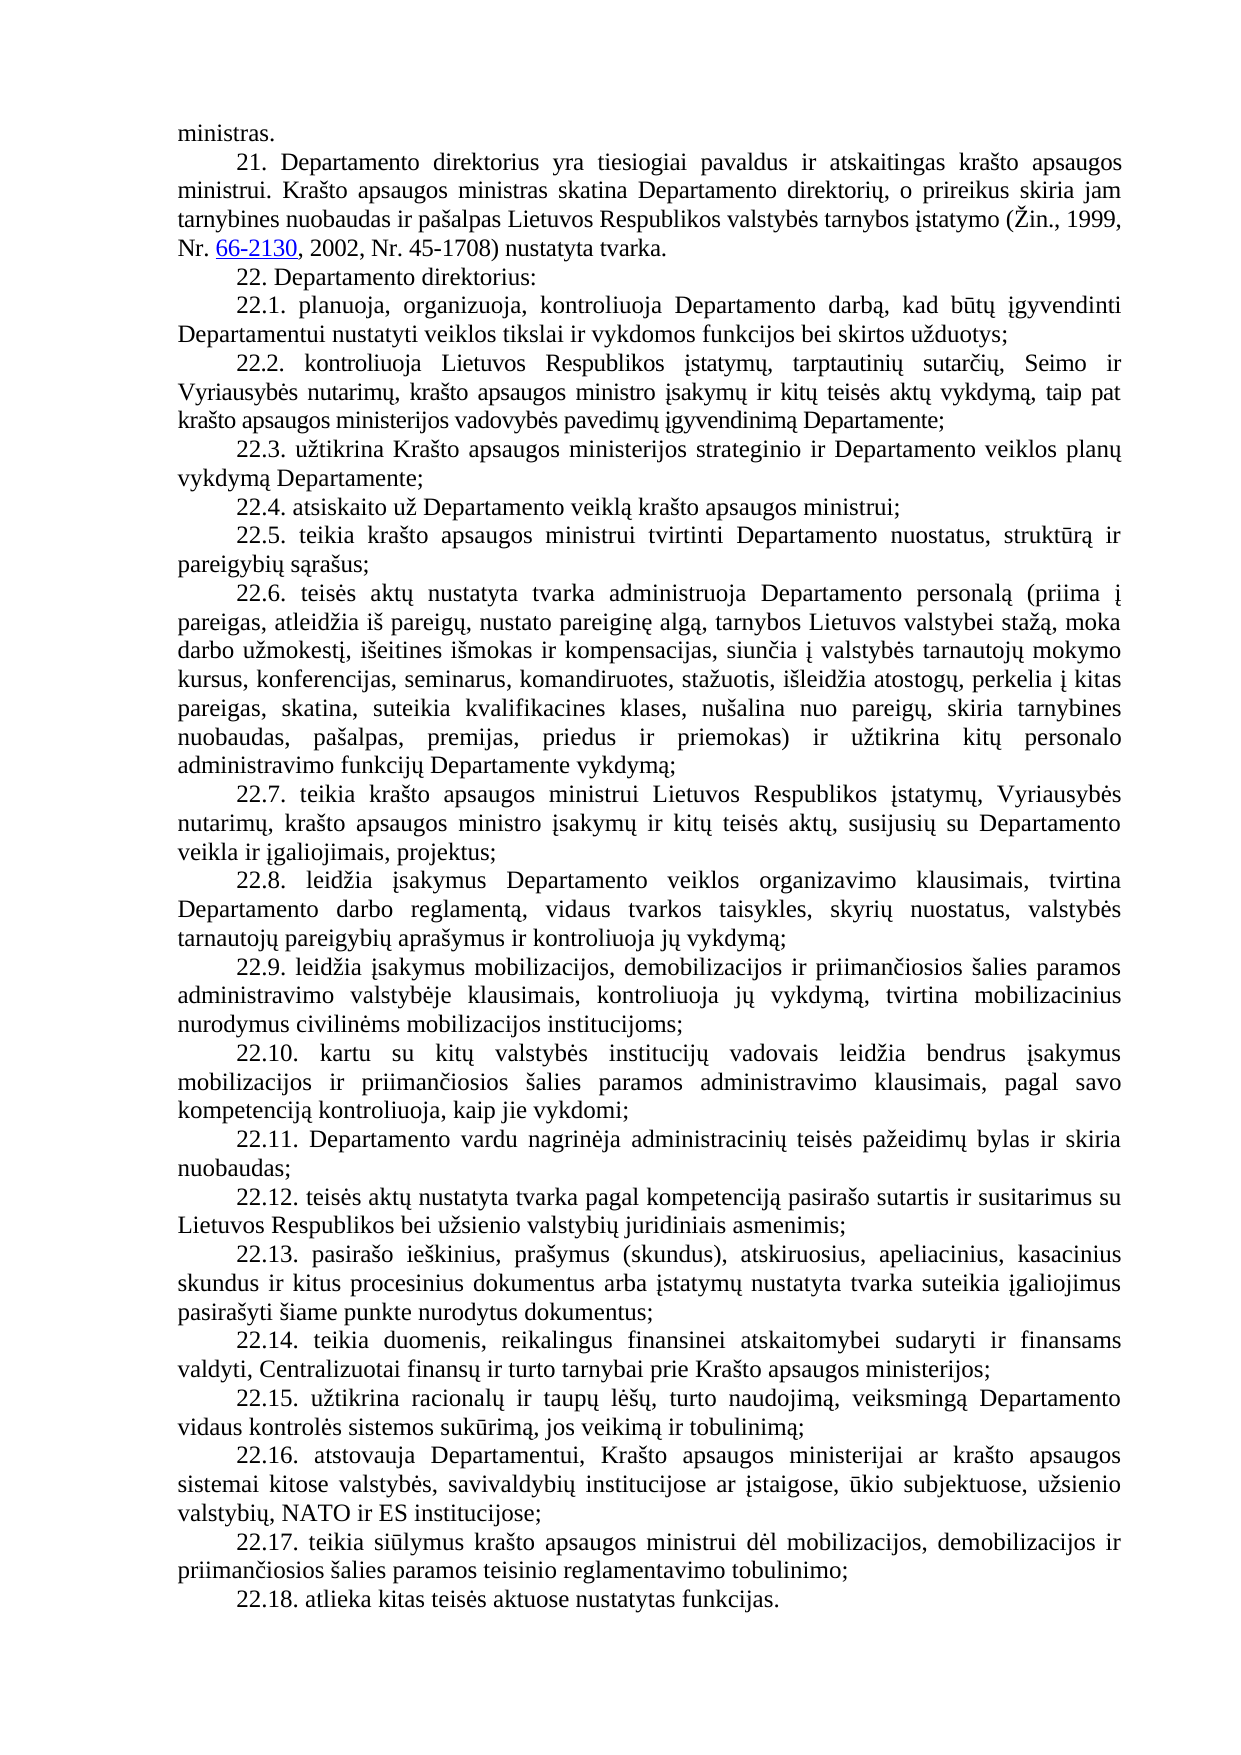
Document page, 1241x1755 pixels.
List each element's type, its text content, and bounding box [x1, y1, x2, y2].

text 22.17. teikia siūlymus krašto apsaugos ministrui dėl mobilizacijos, demobilizacijos ir priimančiosios šalies paramos teisinio reglamentavimo tobulinimo; [177, 1527, 1122, 1584]
text 22.8. leidžia įsakymus Departamento veiklos organizavimo klausimais, tvirtina Departamento darbo reglamentą, vidaus tvarkos taisykles, skyrių nuostatus, valstybės tarnautojų pareigybių aprašymus ir kontroliuoja jų vykdymą; [177, 866, 1122, 952]
text 22.9. leidžia įsakymus mobilizacijos, demobilizacijos ir priimančiosios šalies paramos administravimo valstybėje klausimais, kontroliuoja jų vykdymą, tvirtina mobilizacinius nurodymus civilinėms mobilizacijos institucijoms; [177, 952, 1122, 1038]
text 22.13. pasirašo ieškinius, prašymus (skundus), atskiruosius, apeliacinius, kasacinius skundus ir kitus procesinius dokumentus arba įstatymų nustatyta tvarka suteikia įgaliojimus pasirašyti šiame punkte nurodytus dokumentus; [177, 1239, 1122, 1326]
text 22.11. Departamento vardu nagrinėja administracinių teisės pažeidimų bylas ir skiria nuobaudas; [177, 1124, 1122, 1182]
text 22.1. planuoja, organizuoja, kontroliuoja Departamento darbą, kad būtų įgyvendinti Departamentui nustatyti veiklos tikslai ir vykdomos funkcijos bei skirtos užduotys; [177, 291, 1122, 348]
text 22. Departamento direktorius: [177, 262, 1122, 291]
text 22.7. teikia krašto apsaugos ministrui Lietuvos Respublikos įstatymų, Vyriausybės nutarimų, krašto apsaugos ministro įsakymų ir kitų teisės aktų, susijusių su Departamento veikla ir įgaliojimais, projektus; [177, 779, 1122, 866]
text 22.5. teikia krašto apsaugos ministrui tvirtinti Departamento nuostatus, struktūrą ir pareigybių sąrašus; [177, 521, 1122, 578]
text 22.3. užtikrina Krašto apsaugos ministerijos strateginio ir Departamento veiklos planų vykdymą Departamente; [177, 434, 1122, 492]
text 22.12. teisės aktų nustatyta tvarka pagal kompetenciją pasirašo sutartis ir susitarimus su Lietuvos Respublikos bei užsienio valstybių juridiniais asmenimis; [177, 1182, 1122, 1239]
text 22.18. atlieka kitas teisės aktuose nustatytas funkcijas. [177, 1584, 1122, 1613]
text 22.6. teisės aktų nustatyta tvarka administruoja Departamento personalą (priima į pareigas, atleidžia iš pareigų, nustato pareiginę algą, tarnybos Lietuvos valstybei stažą, moka darbo užmokestį, išeitines išmokas ir kompensacijas, siunčia į valstybės tarnautojų mokymo kursus, konferencijas, seminarus, komandiruotes, stažuotis, išleidžia atostogų, perkelia į kitas pareigas, skatina, suteikia kvalifikacines klases, nušalina nuo pareigų, skiria tarnybines nuobaudas, pašalpas, premijas, priedus ir priemokas) ir užtikrina kitų personalo administravimo funkcijų Departamente vykdymą; [177, 578, 1122, 779]
text 22.2. kontroliuoja Lietuvos Respublikos įstatymų, tarptautinių sutarčių, Seimo ir Vyriausybės nutarimų, krašto apsaugos ministro įsakymų ir kitų teisės aktų vykdymą, taip pat krašto apsaugos ministerijos vadovybės pavedimų įgyvendinimą Departamente; [177, 348, 1122, 434]
text 22.4. atsiskaito už Departamento veiklą krašto apsaugos ministrui; [177, 492, 1122, 521]
text 22.16. atstovauja Departamentui, Krašto apsaugos ministerijai ar krašto apsaugos sistemai kitose valstybės, savivaldybių institucijose ar įstaigose, ūkio subjektuose, užsienio valstybių, NATO ir ES institucijose; [177, 1441, 1122, 1527]
text 22.14. teikia duomenis, reikalingus finansinei atskaitomybei sudaryti ir finansams valdyti, Centralizuotai finansų ir turto tarnybai prie Krašto apsaugos ministerijos; [177, 1326, 1122, 1383]
text ministras. [177, 118, 1122, 147]
text 21. Departamento direktorius yra tiesiogiai pavaldus ir atskaitingas krašto apsaugos ministrui. Krašto apsaugos ministras skatina Departamento direktorių, o prireikus skiria jam tarnybines nuobaudas ir pašalpas Lietuvos Respublikos valstybės tarnybos įstatymo (Žin., 1999, Nr. 66-2130, 2002, Nr. 45-1708) nustatyta tvarka. [177, 147, 1122, 262]
text 22.15. užtikrina racionalų ir taupų lėšų, turto naudojimą, veiksmingą Departamento vidaus kontrolės sistemos sukūrimą, jos veikimą ir tobulinimą; [177, 1383, 1122, 1441]
text 22.10. kartu su kitų valstybės institucijų vadovais leidžia bendrus įsakymus mobilizacijos ir priimančiosios šalies paramos administravimo klausimais, pagal savo kompetenciją kontroliuoja, kaip jie vykdomi; [177, 1038, 1122, 1124]
